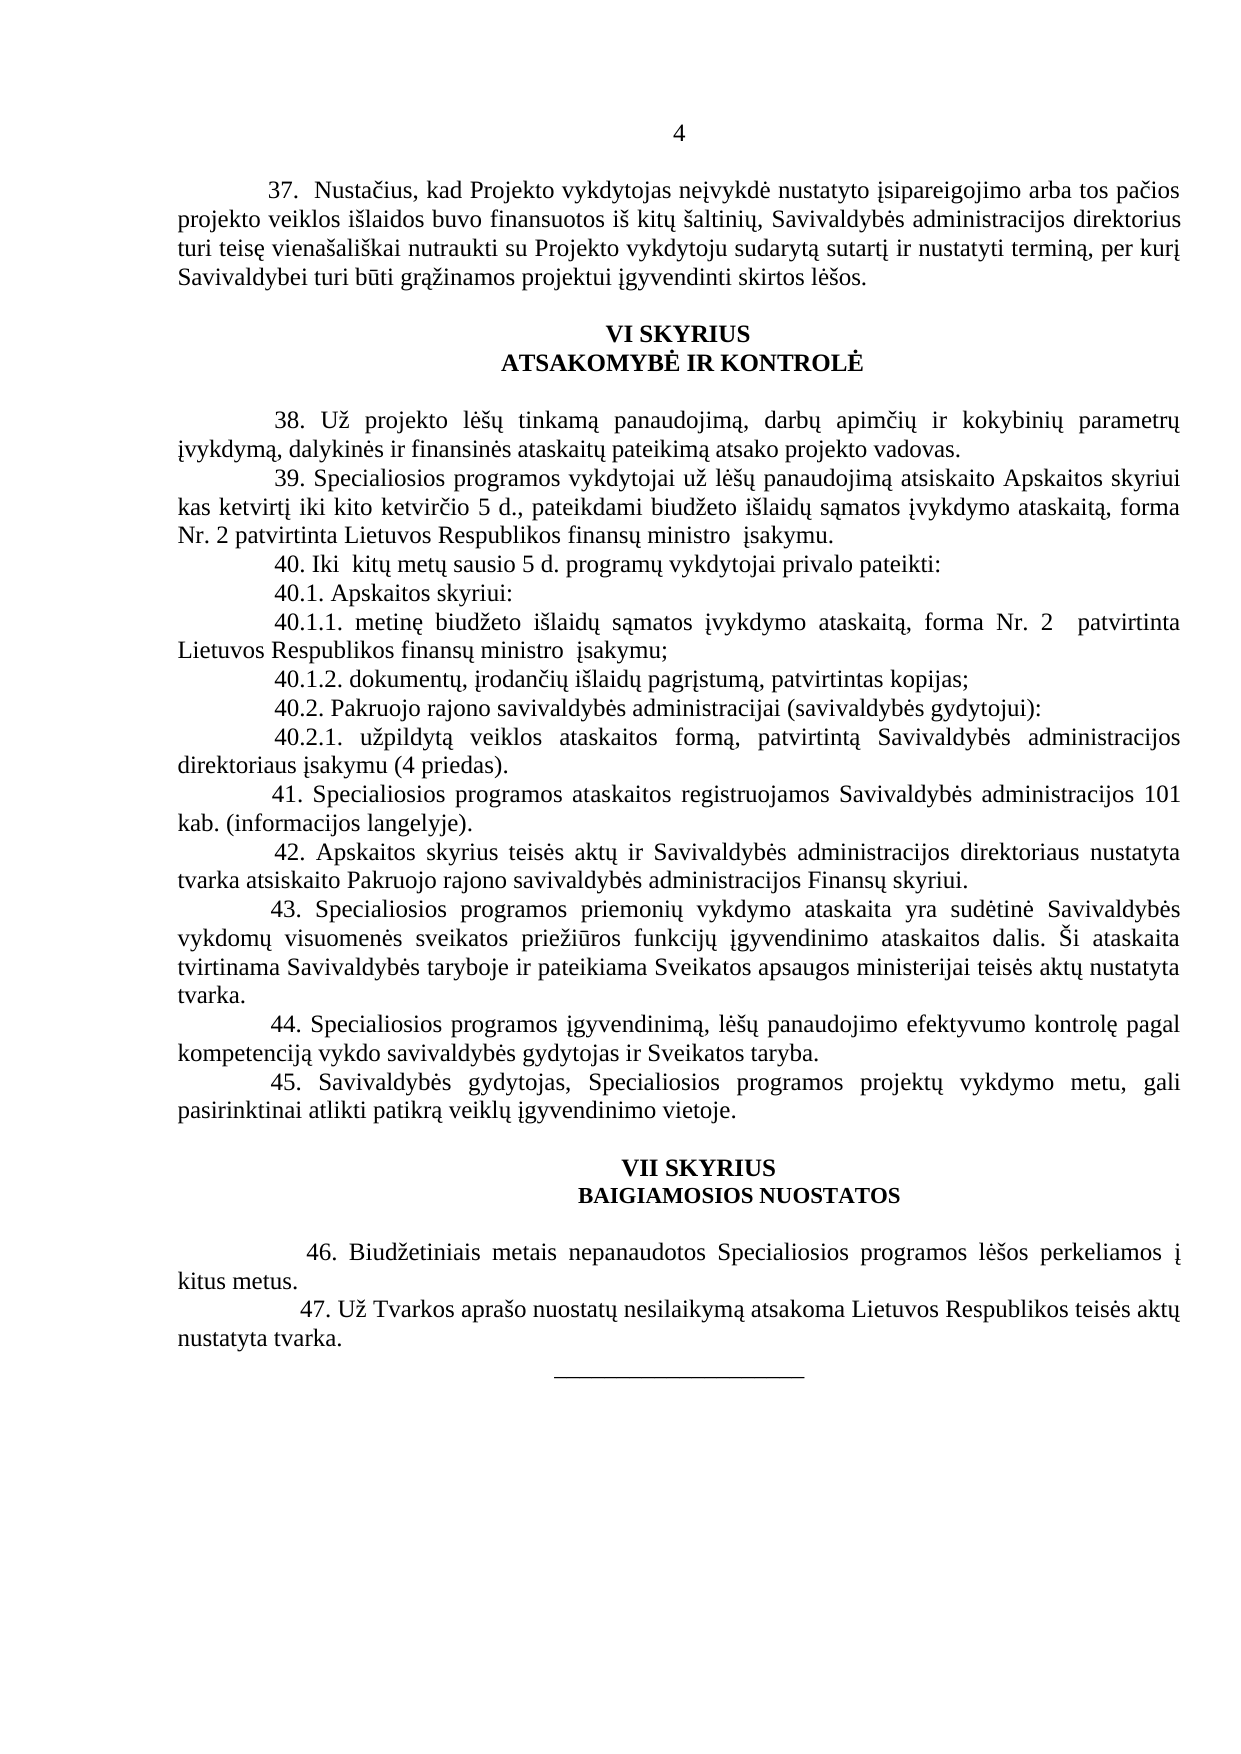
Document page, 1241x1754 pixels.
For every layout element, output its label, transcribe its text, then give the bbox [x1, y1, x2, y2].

text 47. Už Tvarkos aprašo nuostatų nesilaikymą atsakoma Lietuvos Respublikos teisės aktų nustatyta tvarka. [177, 1294, 1181, 1352]
text 40.2.1. užpildytą veiklos ataskaitos formą, patvirtintą Savivaldybės administracijos direktoriaus įsakymu (4 priedas). [177, 722, 1181, 779]
text ____________________ [177, 1352, 1181, 1381]
text 38. Už projekto lėšų tinkamą panaudojimą, darbų apimčių ir kokybinių parametrų įvykdymą, dalykinės ir finansinės ataskaitų pateikimą atsako projekto vadovas. [177, 406, 1181, 463]
text 43. Specialiosios programos priemonių vykdymo ataskaita yra sudėtinė Savivaldybės vykdomų visuomenės sveikatos priežiūros funkcijų įgyvendinimo ataskaitos dalis. Ši ataskaita tvirtinama Savivaldybės taryboje ir pateikiama Sveikatos apsaugos ministerijai teisės aktų nustatyta tvarka. [177, 894, 1181, 1009]
text 37. Nustačius, kad Projekto vykdytojas neįvykdė nustatyto įsipareigojimo arba tos pačios projekto veiklos išlaidos buvo finansuotos iš kitų šaltinių, Savivaldybės administracijos direktorius turi teisę vienašališkai nutraukti su Projekto vykdytoju sudarytą sutartį ir nustatyti terminą, per kurį Savivaldybei turi būti grąžinamos projektui įgyvendinti skirtos lėšos. [177, 176, 1181, 291]
text 40. Iki kitų metų sausio 5 d. programų vykdytojai privalo pateikti: [177, 549, 1181, 578]
text 40.1.1. metinę biudžeto išlaidų sąmatos įvykdymo ataskaitą, forma Nr. 2 patvirtinta Lietuvos Respublikos finansų ministro įsakymu; [177, 607, 1181, 664]
text 42. Apskaitos skyrius teisės aktų ir Savivaldybės administracijos direktoriaus nustatyta tvarka atsiskaito Pakruojo rajono savivaldybės administracijos Finansų skyriui. [177, 837, 1181, 894]
text VII SKYRIUS [177, 1153, 1181, 1182]
text 41. Specialiosios programos ataskaitos registruojamos Savivaldybės administracijos 101 kab. (informacijos langelyje). [177, 779, 1181, 837]
text BAIGIAMOSIOS NUOSTATOS [177, 1182, 1181, 1208]
text 39. Specialiosios programos vykdytojai už lėšų panaudojimą atsiskaito Apskaitos skyriui kas ketvirtį iki kito ketvirčio 5 d., pateikdami biudžeto išlaidų sąmatos įvykdymo ataskaitą, forma Nr. 2 patvirtinta Lietuvos Respublikos finansų ministro įsakymu. [177, 463, 1181, 549]
text 46. Biudžetiniais metais nepanaudotos Specialiosios programos lėšos perkeliamos į kitus metus. [177, 1237, 1181, 1294]
text 45. Savivaldybės gydytojas, Specialiosios programos projektų vykdymo metu, gali pasirinktinai atlikti patikrą veiklų įgyvendinimo vietoje. [177, 1067, 1181, 1124]
text 40.2. Pakruojo rajono savivaldybės administracijai (savivaldybės gydytojui): [177, 693, 1181, 722]
text VI SKYRIUS [177, 319, 1181, 348]
text 44. Specialiosios programos įgyvendinimą, lėšų panaudojimo efektyvumo kontrolę pagal kompetenciją vykdo savivaldybės gydytojas ir Sveikatos taryba. [177, 1009, 1181, 1067]
text 40.1. Apskaitos skyriui: [177, 578, 1181, 607]
text ATSAKOMYBĖ IR KONTROLĖ [177, 348, 1181, 377]
text 40.1.2. dokumentų, įrodančių išlaidų pagrįstumą, patvirtintas kopijas; [177, 664, 1181, 693]
